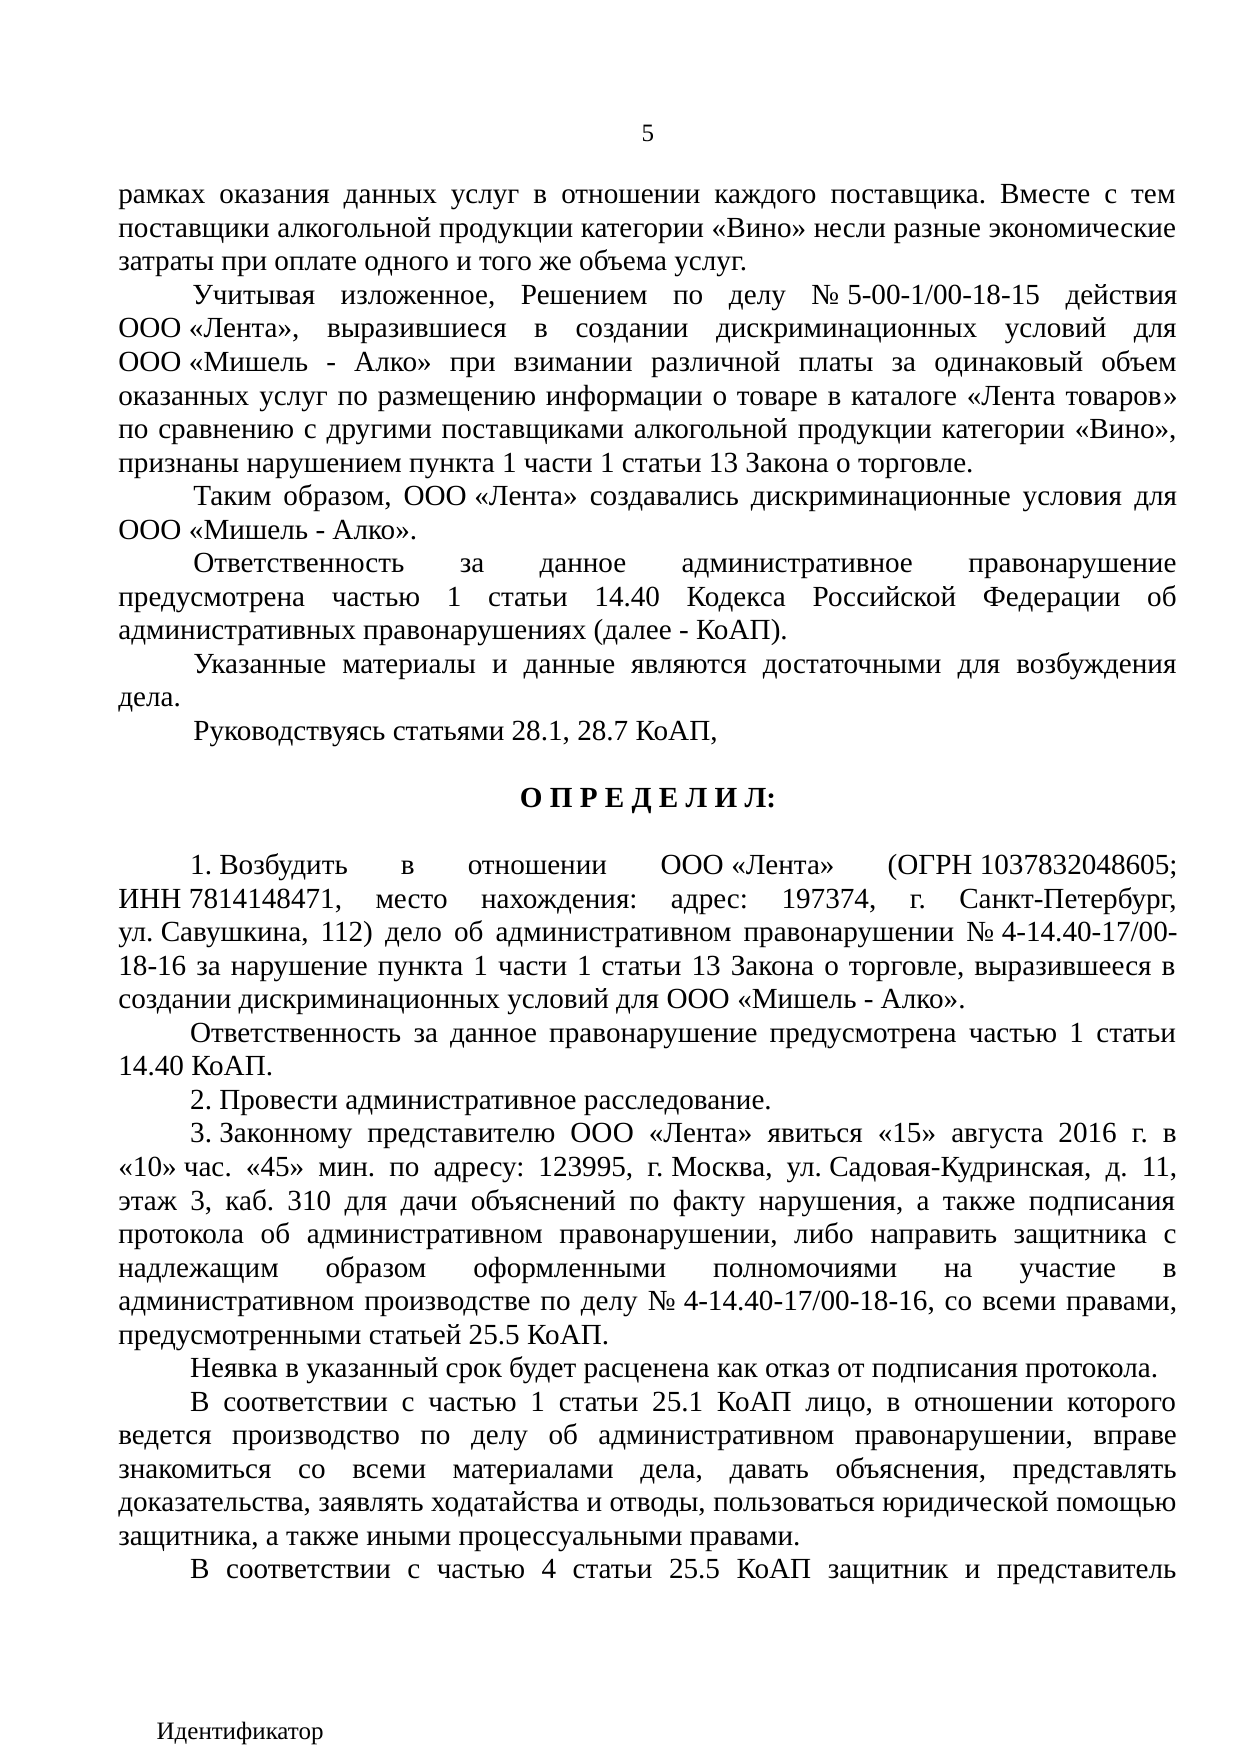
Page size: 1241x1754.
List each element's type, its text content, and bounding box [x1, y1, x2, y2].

text 2. Провести административное расследование. [118, 1082, 1177, 1116]
text Неявка в указанный срок будет расценена как отказ от подписания протокола. [118, 1350, 1177, 1384]
text Ответственность за данное административное правонарушение предусмотрена частью 1 статьи 14.40 Кодекса Российской Федерации об административных правонарушениях (далее - КоАП). [118, 545, 1177, 646]
text рамках оказания данных услуг в отношении каждого поставщика. Вместе с тем поставщики алкогольной продукции категории «Вино» несли разные экономические затраты при оплате одного и того же объема услуг. [118, 176, 1177, 277]
text Указанные материалы и данные являются достаточными для возбуждения дела. [118, 646, 1177, 713]
text 1. Возбудить в отношении ООО «Лента» (ОГРН 1037832048605; ИНН 7814148471, место нахождения: адрес: 197374, г. Санкт-Петербург, ул. Савушкина, 112) дело об административном правонарушении № 4-14.40-17/00-18-16 за нарушение пункта 1 части 1 статьи 13 Закона о торговле, выразившееся в создании дискриминационных условий для ООО «Мишель - Алко». [118, 847, 1177, 1015]
text В соответствии с частью 1 статьи 25.1 КоАП лицо, в отношении которого ведется производство по делу об административном правонарушении, вправе знакомиться со всеми материалами дела, давать объяснения, представлять доказательства, заявлять ходатайства и отводы, пользоваться юридической помощью защитника, а также иными процессуальными правами. [118, 1384, 1177, 1552]
text В соответствии с частью 4 статьи 25.5 КоАП защитник и представитель [118, 1552, 1177, 1585]
text Руководствуясь статьями 28.1, 28.7 КоАП, [118, 713, 1177, 747]
text О П Р Е Д Е Л И Л: [118, 780, 1177, 814]
text Учитывая изложенное, Решением по делу № 5-00-1/00-18-15 действия ООО «Лента», выразившиеся в создании дискриминационных условий для ООО «Мишель - Алко» при взимании различной платы за одинаковый объем оказанных услуг по размещению информации о товаре в каталоге «Лента товаров» по сравнению с другими поставщиками алкогольной продукции категории «Вино», признаны нарушением пункта 1 части 1 статьи 13 Закона о торговле. [118, 277, 1177, 478]
text 3. Законному представителю ООО «Лента» явиться «15» августа 2016 г. в «10» час. «45» мин. по адресу: 123995, г. Москва, ул. Садовая-Кудринская, д. 11, этаж 3, каб. 310 для дачи объяснений по факту нарушения, а также подписания протокола об административном правонарушении, либо направить защитника с надлежащим образом оформленными полномочиями на участие в административном производстве по делу № 4-14.40-17/00-18-16, со всеми правами, предусмотренными статьей 25.5 КоАП. [118, 1116, 1177, 1350]
text Ответственность за данное правонарушение предусмотрена частью 1 статьи 14.40 КоАП. [118, 1015, 1177, 1082]
text Таким образом, ООО «Лента» создавались дискриминационные условия для ООО «Мишель - Алко». [118, 478, 1177, 545]
